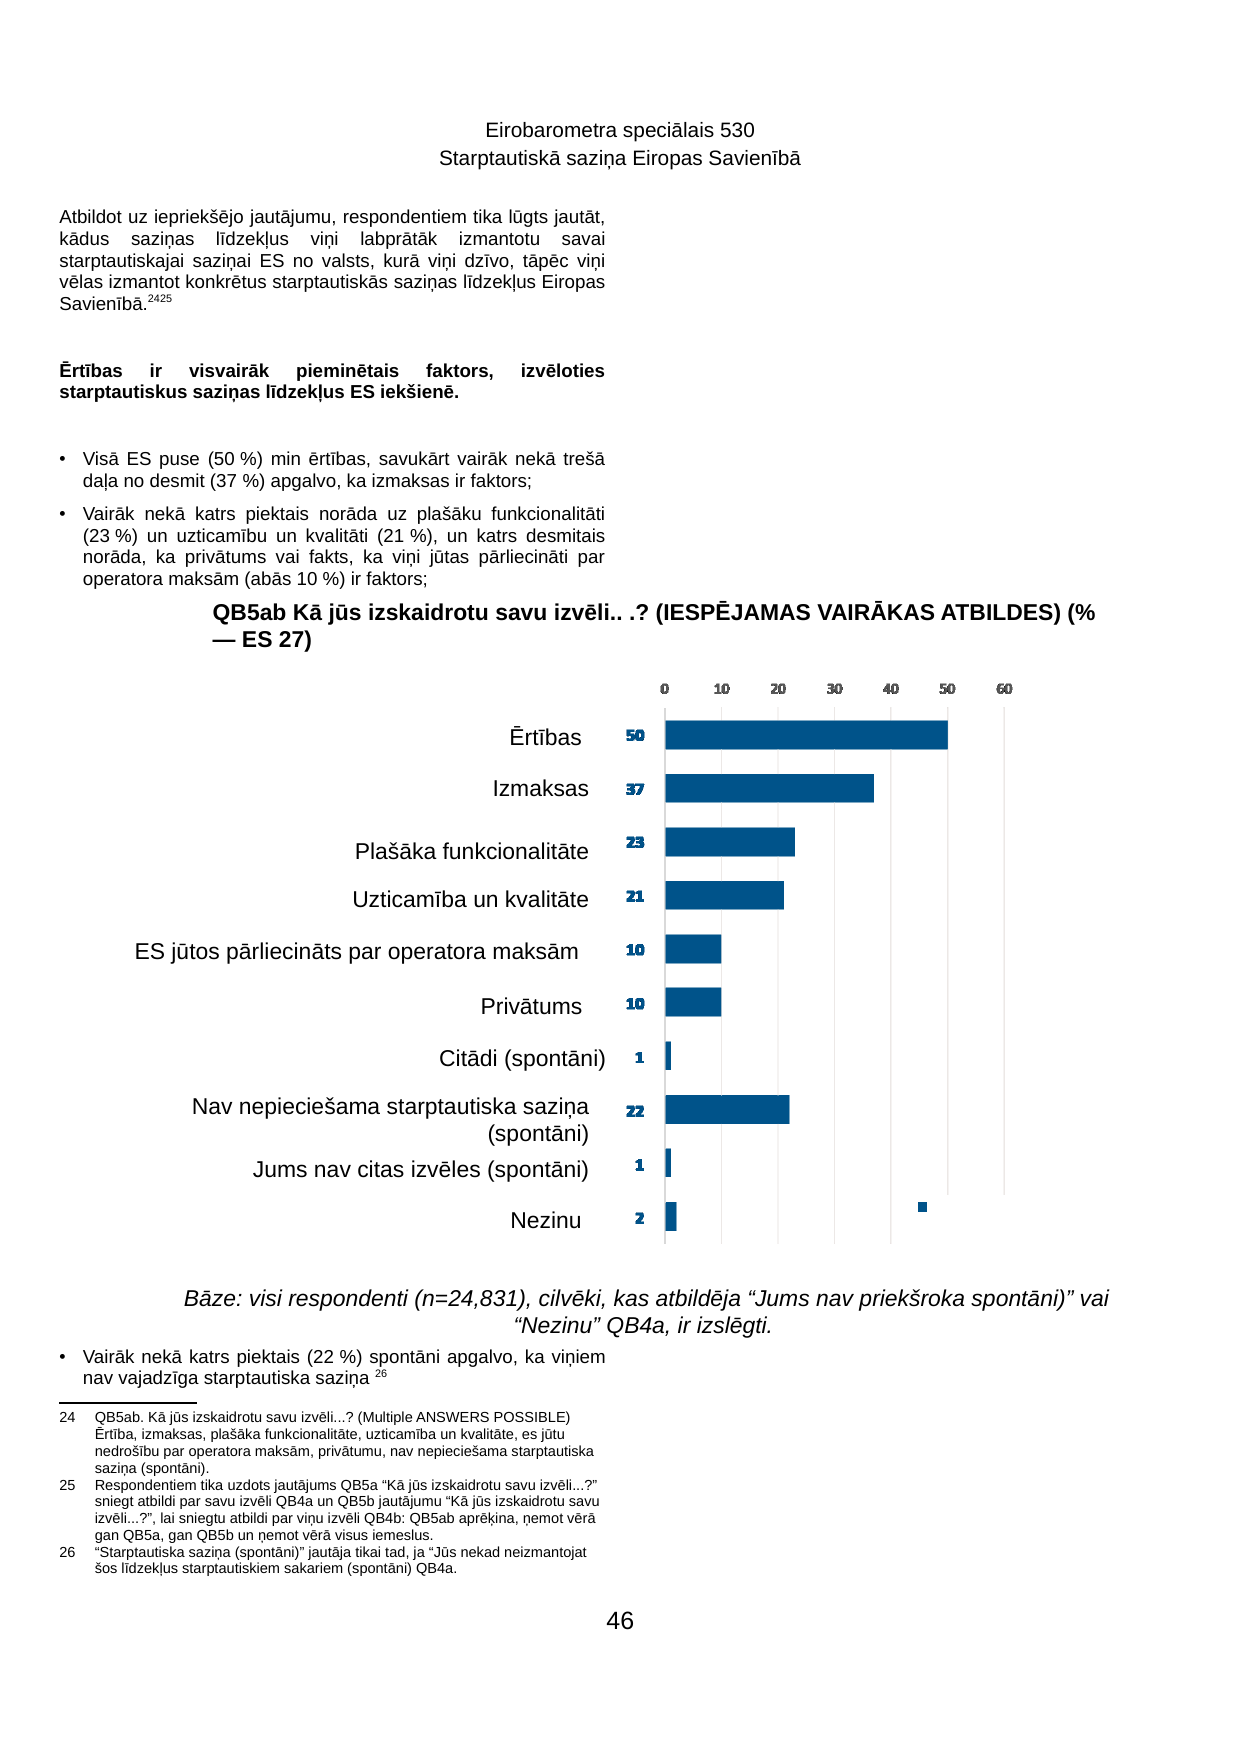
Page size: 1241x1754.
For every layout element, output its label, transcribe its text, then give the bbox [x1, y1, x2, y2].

text QB5ab. Kā jūs izskaidrotu savu izvēli...? (Multiple ANSWERS POSSIBLE) Ērtība, izmaksas, plašāka funkcionalitāte, uzticamība un kvalitāte, es jūtu nedrošību par operatora maksām, privātumu, nav nepieciešama starptautiska saziņa (spontāni). [59, 1409, 605, 1476]
list “Starptautiska saziņa (spontāni)” jautāja tikai tad, ja “Jūs nekad neizmantojat šos līdzekļus starptautiskiem sakariem (spontāni) QB4a. [59, 1543, 605, 1577]
list Vairāk nekā katrs piektais (22 %) spontāni apgalvo, ka viņiem nav vajadzīga starptautiska saziņa [59, 601, 605, 1389]
list Visā ES puse (50 %) min ērtības, savukārt vairāk nekā trešā daļa no desmit (37 %) apgalvo, ka izmaksas ir faktors; [59, 448, 605, 491]
text Atbildot uz iepriekšējo jautājumu, respondentiem tika lūgts jautāt, kādus saziņas līdzekļus viņi labprātāk izmantotu savai starptautiskajai saziņai ES no valsts, kurā viņi dzīvo, tāpēc viņi vēlas izmantot konkrētus starptautiskās saziņas līdzekļus Eiropas Savienībā. [59, 206, 605, 314]
text Respondentiem tika uzdots jautājums QB5a “Kā jūs izskaidrotu savu izvēli...?” sniegt atbildi par savu izvēli QB4a un QB5b jautājumu “Kā jūs izskaidrotu savu izvēli...?”, lai sniegtu atbildi par viņu izvēli QB4b: QB5ab aprēķina, ņemot vērā gan QB5a, gan QB5b un ņemot vērā visus iemeslus. [59, 1476, 605, 1543]
list Vairāk nekā katrs piektais norāda uz plašāku funkcionalitāti (23 %) un uzticamību un kvalitāti (21 %), un katrs desmitais norāda, ka privātums vai fakts, ka viņi jūtas pārliecināti par operatora maksām (abās 10 %) ir faktors; [59, 503, 605, 589]
picture [618, 671, 1029, 1248]
text Ērtības ir visvairāk pieminētais faktors, izvēloties starptautiskus saziņas līdzekļus ES iekšienē. [59, 359, 605, 402]
